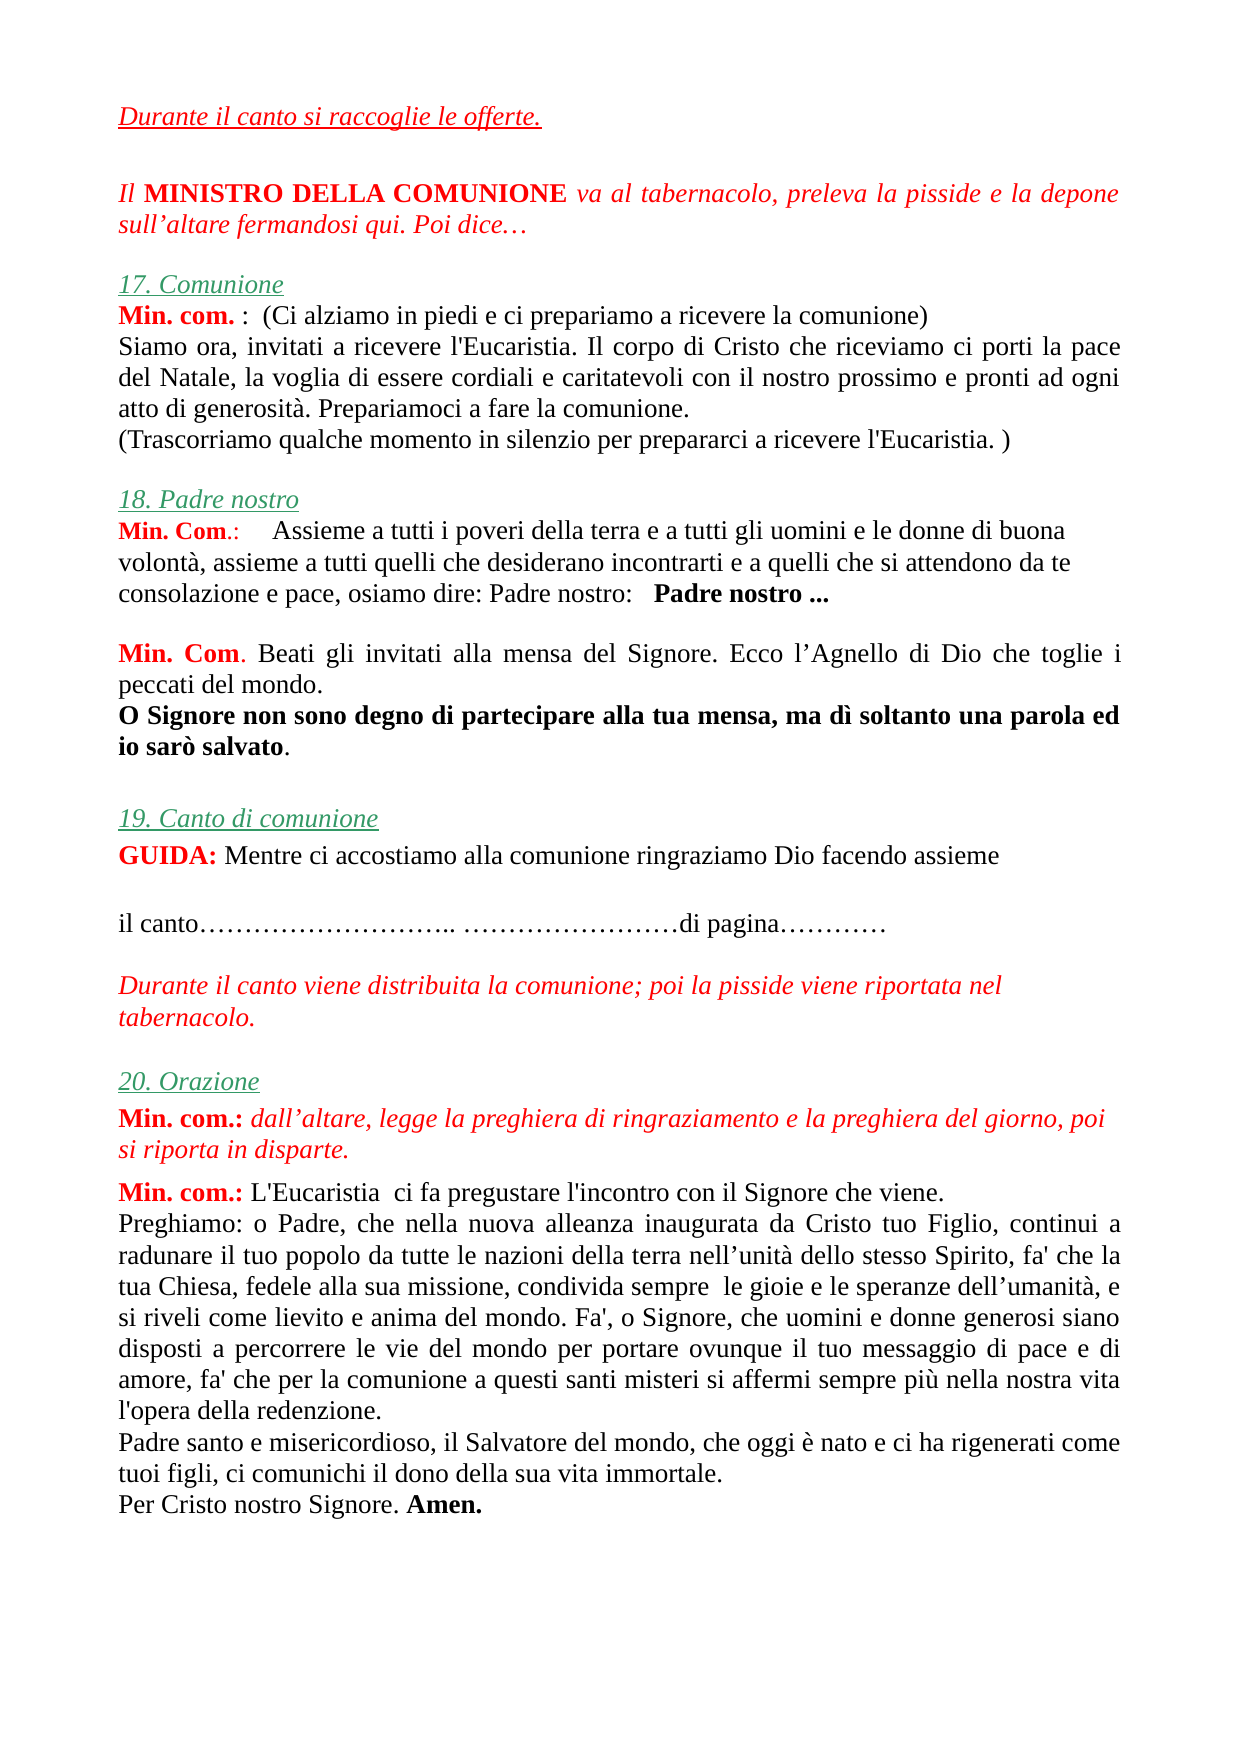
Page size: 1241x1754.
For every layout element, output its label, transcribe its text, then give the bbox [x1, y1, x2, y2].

text O Signore non sono degno di partecipare alla tua mensa, ma dì soltanto una parola ed io sarò salvato. [118, 699, 1122, 761]
text Min. Com.: Assieme a tutti i poveri della terra e a tutti gli uomini e le donne di buona volontà, assieme a tutti quelli che desiderano incontrarti e a quelli che si attendono da te consolazione e pace, osiamo dire: Padre nostro: Padre nostro ... [118, 514, 1122, 608]
text Preghiamo: o Padre, che nella nuova alleanza inaugurata da Cristo tuo Figlio, continui a radunare il tuo popolo da tutte le nazioni della terra nell’unità dello stesso Spirito, fa' che la tua Chiesa, fedele alla sua missione, condivida sempre le gioie e le speranze dell’umanità, e si riveli come lievito e anima del mondo. Fa', o Signore, che uomini e donne generosi siano disposti a percorrere le vie del mondo per portare ovunque il tuo messaggio di pace e di amore, fa' che per la comunione a questi santi misteri si affermi sempre più nella nostra vita l'opera della redenzione. [118, 1208, 1122, 1426]
text GUIDA: Mentre ci accostiamo alla comunione ringraziamo Dio facendo assieme [118, 839, 1122, 870]
text (Trascorriamo qualche momento in silenzio per prepararci a ricevere l'Eucaristia. ) [118, 423, 1122, 454]
text Min. Com. Beati gli invitati alla mensa del Signore. Ecco l’Agnello di Dio che toglie i peccati del mondo. [118, 637, 1122, 699]
text Durante il canto si raccoglie le offerte. [118, 100, 1122, 131]
text Min. com.: dall’altare, legge la preghiera di ringraziamento e la preghiera del giorno, poi si riporta in disparte. [118, 1102, 1122, 1164]
text il canto……………………….. ……………………di pagina………… [118, 907, 1122, 938]
text 18. Padre nostro [118, 483, 1122, 514]
text 17. Comunione [118, 268, 1122, 299]
text 20. Orazione [118, 1064, 1122, 1096]
text Per Cristo nostro Signore. Amen. [118, 1488, 1122, 1519]
text Siamo ora, invitati a ricevere l'Eucaristia. Il corpo di Cristo che riceviamo ci porti la pace del Natale, la voglia di essere cordiali e caritatevoli con il nostro prossimo e pronti ad ogni atto di generosità. Prepariamoci a fare la comunione. [118, 330, 1122, 423]
text Min. com.: L'Eucaristia ci fa pregustare l'incontro con il Signore che viene. [118, 1176, 1122, 1208]
text 19. Canto di comunione [118, 802, 1122, 833]
text Durante il canto viene distribuita la comunione; poi la pisside viene riportata nel tabernacolo. [118, 969, 1122, 1032]
text Min. com. : (Ci alziamo in piedi e ci prepariamo a ricevere la comunione) [118, 299, 1122, 330]
text Il MINISTRO DELLA COMUNIONE va al tabernacolo, preleva la pisside e la depone sull’altare fermandosi qui. Poi dice… [118, 177, 1122, 239]
text Padre santo e misericordioso, il Salvatore del mondo, che oggi è nato e ci ha rigenerati come tuoi figli, ci comunichi il dono della sua vita immortale. [118, 1426, 1122, 1488]
